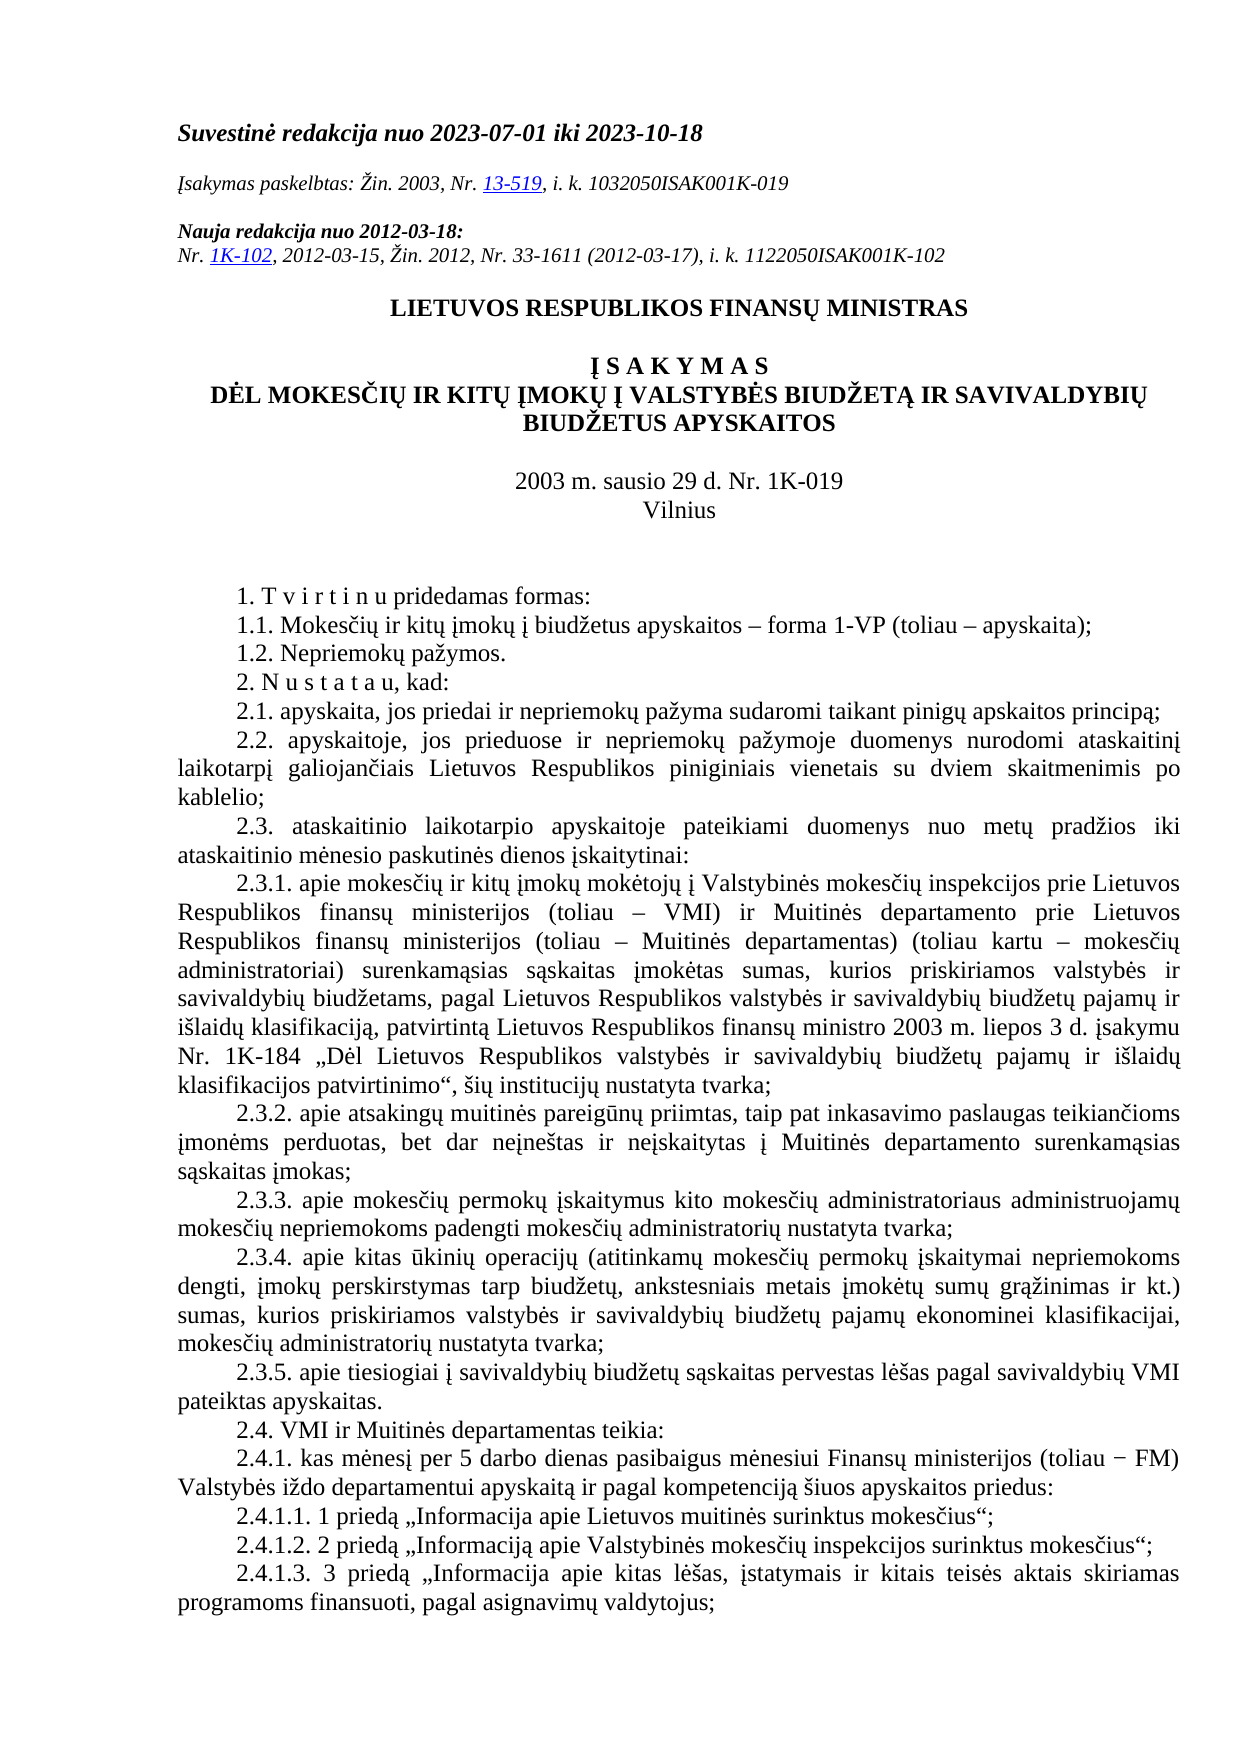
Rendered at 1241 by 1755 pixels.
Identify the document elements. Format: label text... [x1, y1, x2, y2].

text DĖL MOKESČIŲ IR KITŲ ĮMOKŲ Į VALSTYBĖS BIUDŽETĄ IR SAVIVALDYBIŲ BIUDŽETUS APYSKAITOS [177, 380, 1181, 437]
text 2.3. ataskaitinio laikotarpio apyskaitoje pateikiami duomenys nuo metų pradžios iki ataskaitinio mėnesio paskutinės dienos įskaitytinai: [177, 811, 1181, 868]
text 2. N u s t a t a u, kad: [177, 667, 1181, 696]
text 2.4.1.3. 3 priedą „Informacija apie kitas lėšas, įstatymais ir kitais teisės aktais skiriamas programoms finansuoti, pagal asignavimų valdytojus; [177, 1558, 1181, 1616]
text 2.1. apyskaita, jos priedai ir nepriemokų pažyma sudaromi taikant pinigų apskaitos principą; [177, 696, 1181, 725]
text Įsakymas paskelbtas: Žin. 2003, Nr. 13-519, i. k. 1032050ISAK001K-019 [177, 171, 1181, 195]
text 2.4.1. kas mėnesį per 5 darbo dienas pasibaigus mėnesiui Finansų ministerijos (toliau − FM) Valstybės iždo departamentui apyskaitą ir pagal kompetenciją šiuos apyskaitos priedus: [177, 1443, 1181, 1501]
text Nauja redakcija nuo 2012-03-18: [177, 219, 1181, 243]
text 2.2. apyskaitoje, jos prieduose ir nepriemokų pažymoje duomenys nurodomi ataskaitinį laikotarpį galiojančiais Lietuvos Respublikos piniginiais vienetais su dviem skaitmenimis po kablelio; [177, 725, 1181, 811]
text Vilnius [177, 495, 1181, 523]
text Suvestinė redakcija nuo 2023-07-01 iki 2023-10-18 [177, 118, 1181, 147]
text Nr. 1K-102, 2012-03-15, Žin. 2012, Nr. 33-1611 (2012-03-17), i. k. 1122050ISAK001K-102 [177, 243, 1181, 267]
text 1. T v i r t i n u pridedamas formas: [177, 581, 1181, 610]
text 2.3.2. apie atsakingų muitinės pareigūnų priimtas, taip pat inkasavimo paslaugas teikiančioms įmonėms perduotas, bet dar neįneštas ir neįskaitytas į Muitinės departamento surenkamąsias sąskaitas įmokas; [177, 1098, 1181, 1185]
text 2003 m. sausio 29 d. Nr. 1K-019 [177, 466, 1181, 495]
text ĮSAKYMAS [177, 351, 1181, 380]
text 1.2. Nepriemokų pažymos. [177, 638, 1181, 667]
text 1.1. Mokesčių ir kitų įmokų į biudžetus apyskaitos – forma 1-VP (toliau – apyskaita); [177, 610, 1181, 638]
text 2.3.5. apie tiesiogiai į savivaldybių biudžetų sąskaitas pervestas lėšas pagal savivaldybių VMI pateiktas apyskaitas. [177, 1357, 1181, 1415]
text 2.3.4. apie kitas ūkinių operacijų (atitinkamų mokesčių permokų įskaitymai nepriemokoms dengti, įmokų perskirstymas tarp biudžetų, ankstesniais metais įmokėtų sumų grąžinimas ir kt.) sumas, kurios priskiriamos valstybės ir savivaldybių biudžetų pajamų ekonominei klasifikacijai, mokesčių administratorių nustatyta tvarka; [177, 1242, 1181, 1357]
text 2.4.1.1. 1 priedą „Informacija apie Lietuvos muitinės surinktus mokesčius“; [177, 1501, 1181, 1530]
text LIETUVOS RESPUBLIKOS FINANSŲ MINISTRAS [177, 293, 1181, 322]
text 2.4. VMI ir Muitinės departamentas teikia: [177, 1415, 1181, 1443]
text 2.3.3. apie mokesčių permokų įskaitymus kito mokesčių administratoriaus administruojamų mokesčių nepriemokoms padengti mokesčių administratorių nustatyta tvarka; [177, 1185, 1181, 1242]
text 2.4.1.2. 2 priedą „Informaciją apie Valstybinės mokesčių inspekcijos surinktus mokesčius“; [177, 1530, 1181, 1558]
text 2.3.1. apie mokesčių ir kitų įmokų mokėtojų į Valstybinės mokesčių inspekcijos prie Lietuvos Respublikos finansų ministerijos (toliau – VMI) ir Muitinės departamento prie Lietuvos Respublikos finansų ministerijos (toliau – Muitinės departamentas) (toliau kartu – mokesčių administratoriai) surenkamąsias sąskaitas įmokėtas sumas, kurios priskiriamos valstybės ir savivaldybių biudžetams, pagal Lietuvos Respublikos valstybės ir savivaldybių biudžetų pajamų ir išlaidų klasifikaciją, patvirtintą Lietuvos Respublikos finansų ministro 2003 m. liepos 3 d. įsakymu Nr. 1K-184 „Dėl Lietuvos Respublikos valstybės ir savivaldybių biudžetų pajamų ir išlaidų klasifikacijos patvirtinimo“, šių institucijų nustatyta tvarka; [177, 868, 1181, 1098]
